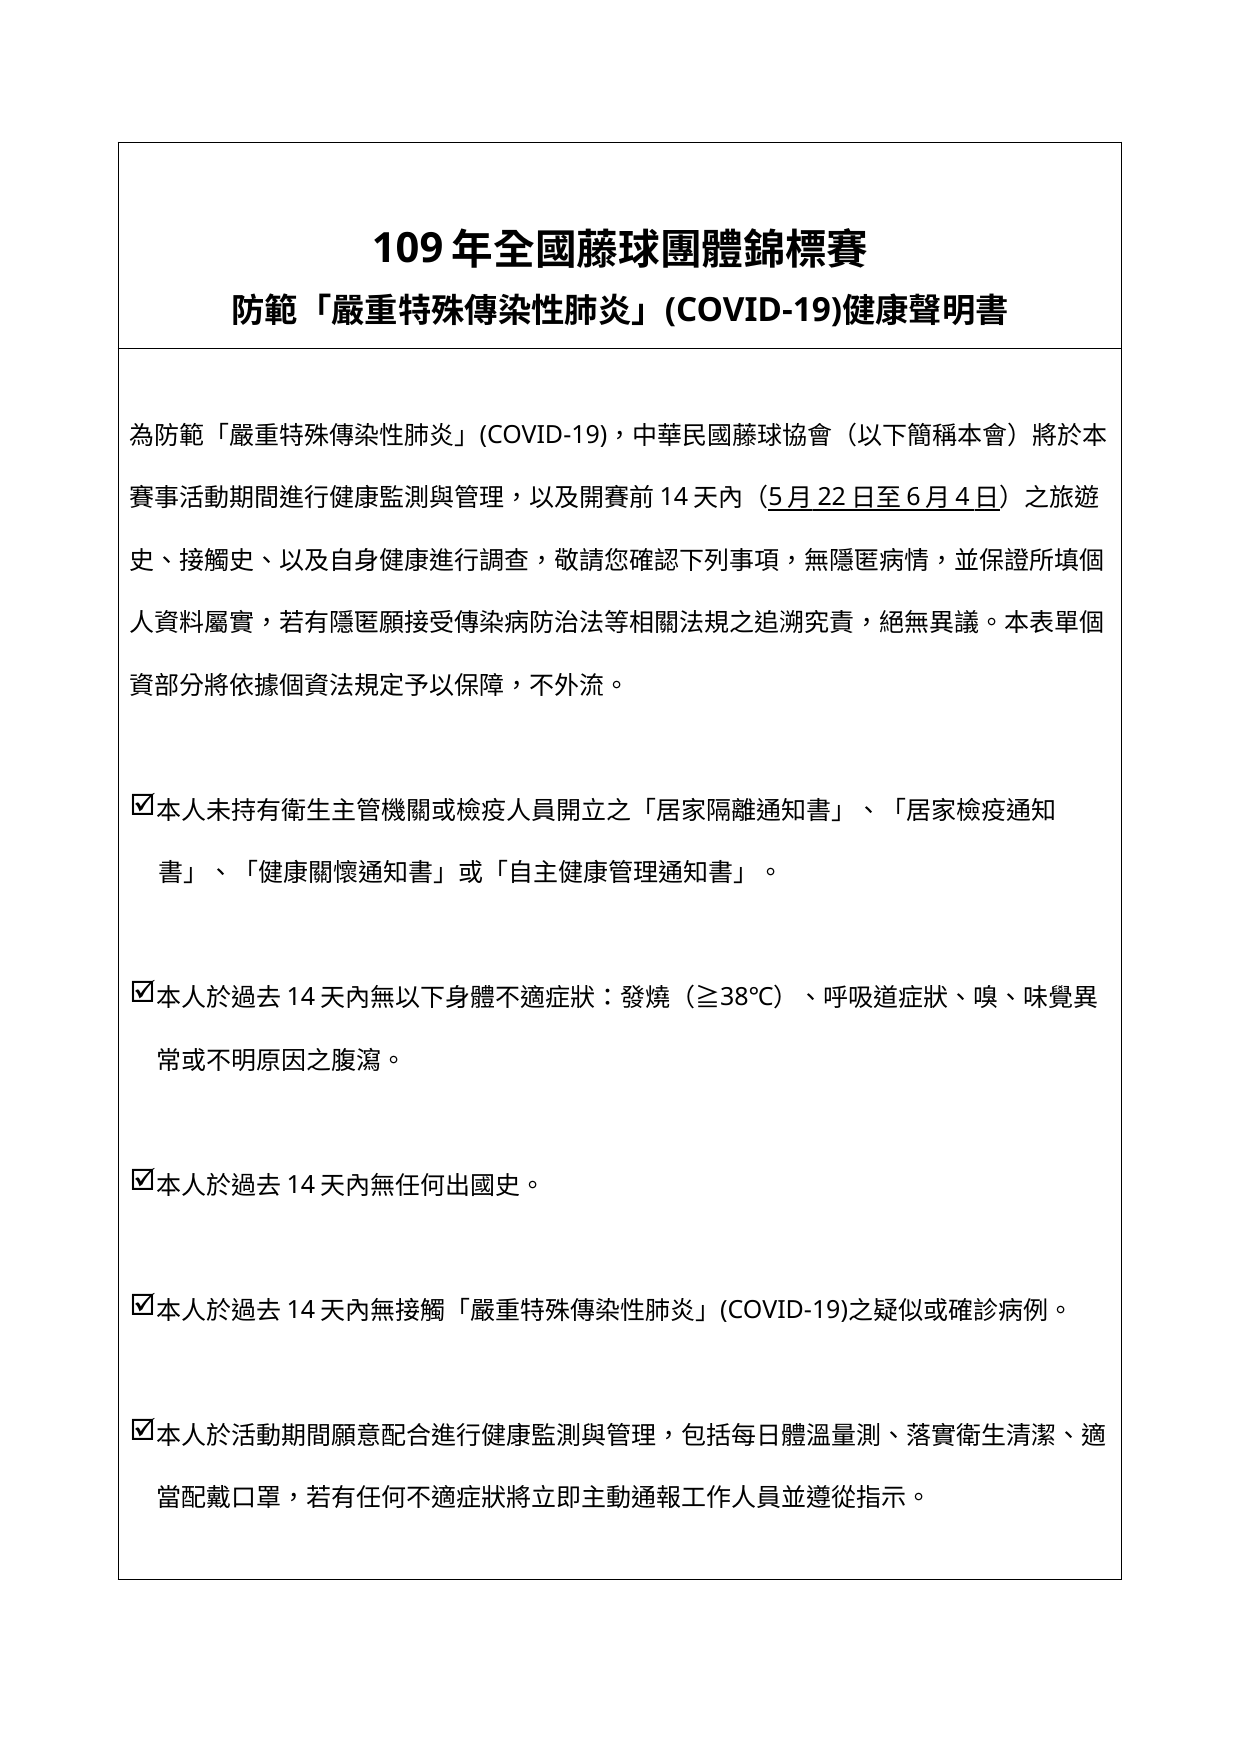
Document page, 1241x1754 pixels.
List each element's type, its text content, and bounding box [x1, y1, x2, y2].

table_header 109年全國藤球團體錦標賽 防範「嚴重特殊傳染性肺炎」(COVID-19)健康聲明書 [119, 143, 1121, 348]
table_cell 為防範「嚴重特殊傳染性肺炎」(COVID-19)，中華民國藤球協會（以下簡稱本會）將於本賽事活動期間進行健康監測與管理，以及開賽前14天內（5月22日至6月4日）之旅遊史、接觸史、以及自身健康進行調查，敬請您確認下列事項，無隱匿病情，並保證所填個人資料屬實，若有隱匿願接受傳染病防治法等相關法規之追溯究責，絕無異議。本表單個資部分將依據個資法規定予以保障，不外流。 本人未持有衛生主管機關或檢疫人員開立之「居家隔離通知書」、「居家檢疫通知書」、「健康關懷通知書」或「自主健康管理通知書」。 本人於過去14天內無以下身體不適症狀：發燒（≧38℃）、呼吸道症狀、嗅、味覺異常或不明原因之腹瀉。 本人於過去14天內無任何出國史。 本人於過去14天內無接觸「嚴重特殊傳染性肺炎」(COVID-19)之疑似或確診病例。 本人於活動期間願意配合進行健康監測與管理，包括每日體溫量測、落實衛生清潔、適當配戴口罩，若有任何不適症狀將立即主動通報工作人員並遵從指示。 [119, 349, 1121, 1579]
